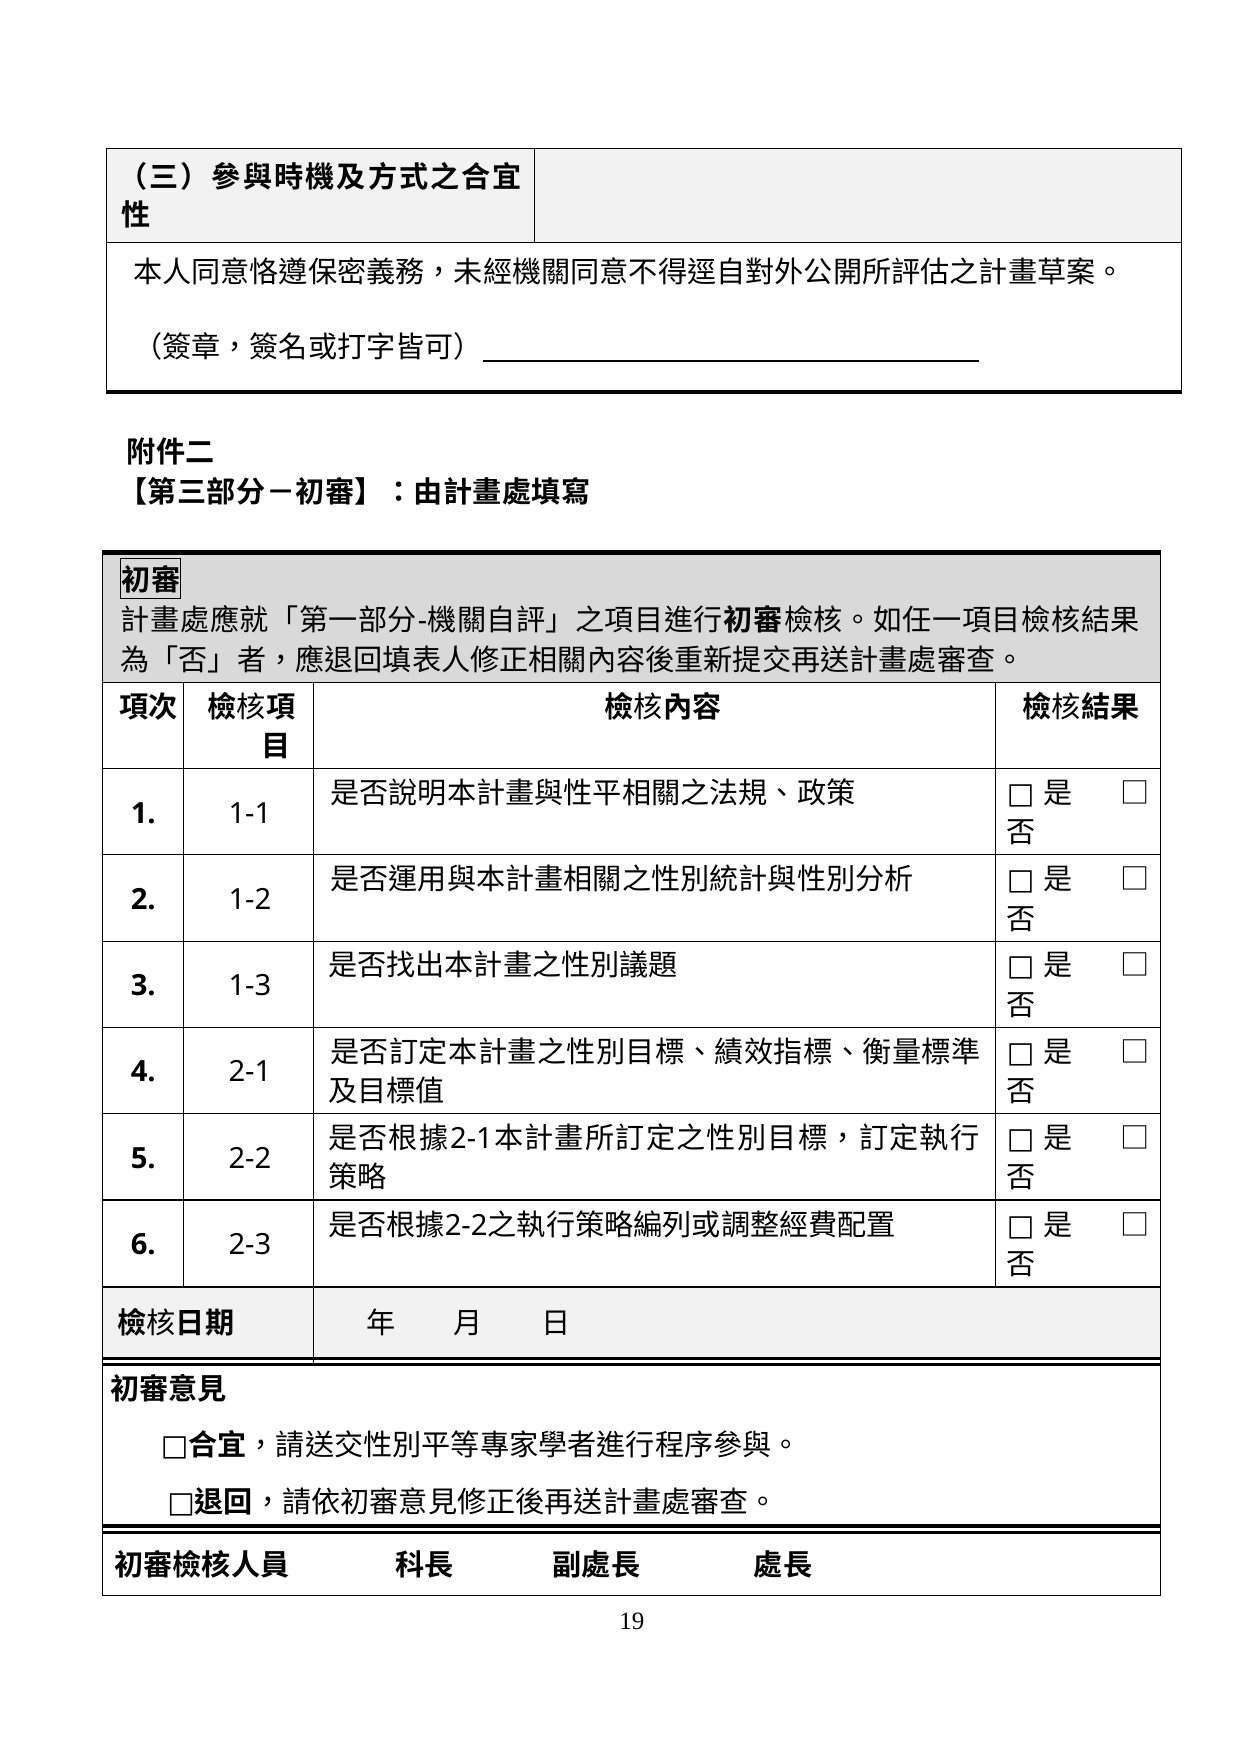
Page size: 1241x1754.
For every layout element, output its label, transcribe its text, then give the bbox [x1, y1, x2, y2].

table_cell 是否說明本計畫與性平相關之法規、政策 [314, 769, 995, 854]
table_cell 2-3 [184, 1201, 313, 1286]
table_cell 是否根據2-2之執行策略編列或調整經費配置 [314, 1201, 995, 1286]
table_cell 檢核日期 [103, 1288, 313, 1357]
table_header 初審 計畫處應就「第一部分-機關自評」之項目進行初審檢核。如任一項目檢核結果為「否」者，應退回填表人修正相關內容後重新提交再送計畫處審查。 [103, 555, 1160, 682]
table_cell □是 □否 [996, 769, 1160, 854]
table_cell 檢核內容 [314, 683, 995, 768]
table_cell 是否訂定本計畫之性別目標、績效指標、衡量標準及目標值 [314, 1028, 995, 1113]
text 【第三部分－初審】：由計畫處填寫 [118, 471, 1145, 511]
table_cell 1-3 [184, 942, 313, 1027]
table_cell 1-2 [184, 855, 313, 941]
table_cell 是否根據2-1本計畫所訂定之性別目標，訂定執行策略 [314, 1114, 995, 1199]
table_cell □是 □否 [996, 1201, 1160, 1286]
table_cell □是 □否 [996, 1028, 1160, 1113]
table_cell 項次 [103, 683, 183, 768]
table_cell 本人同意恪遵保密義務，未經機關同意不得逕自對外公開所評估之計畫草案。 （簽章，簽名或打字皆可） [107, 243, 1181, 389]
table_cell 3. [103, 942, 183, 1027]
table_cell 2. [103, 855, 183, 941]
table_cell 是否運用與本計畫相關之性別統計與性別分析 [314, 855, 995, 941]
table_cell 6. [103, 1201, 183, 1286]
table_cell 是否找出本計畫之性別議題 [314, 942, 995, 1027]
table_cell 初審意見 □合宜，請送交性別平等專家學者進行程序參與。 □退回，請依初審意見修正後再送計畫處審查。 [103, 1366, 1160, 1524]
table_cell 檢核項目 [184, 683, 313, 768]
table_cell □是 □否 [996, 942, 1160, 1027]
table_cell 檢核結果 [996, 683, 1160, 768]
table_cell 初審檢核人員 科長 副處長 處長 [103, 1534, 1160, 1595]
table_cell □是 □否 [996, 855, 1160, 941]
table_cell （三）參與時機及方式之合宜性 [107, 149, 534, 242]
table_cell 年 月 日 [314, 1288, 1160, 1357]
table_cell [535, 149, 1181, 242]
table_cell 1-1 [184, 769, 313, 854]
text 附件二 [118, 431, 1145, 471]
table_cell □是 □否 [996, 1114, 1160, 1199]
table_cell 4. [103, 1028, 183, 1113]
table_cell 2-2 [184, 1114, 313, 1199]
table_cell 5. [103, 1114, 183, 1199]
table_cell 2-1 [184, 1028, 313, 1113]
table_cell 1. [103, 769, 183, 854]
